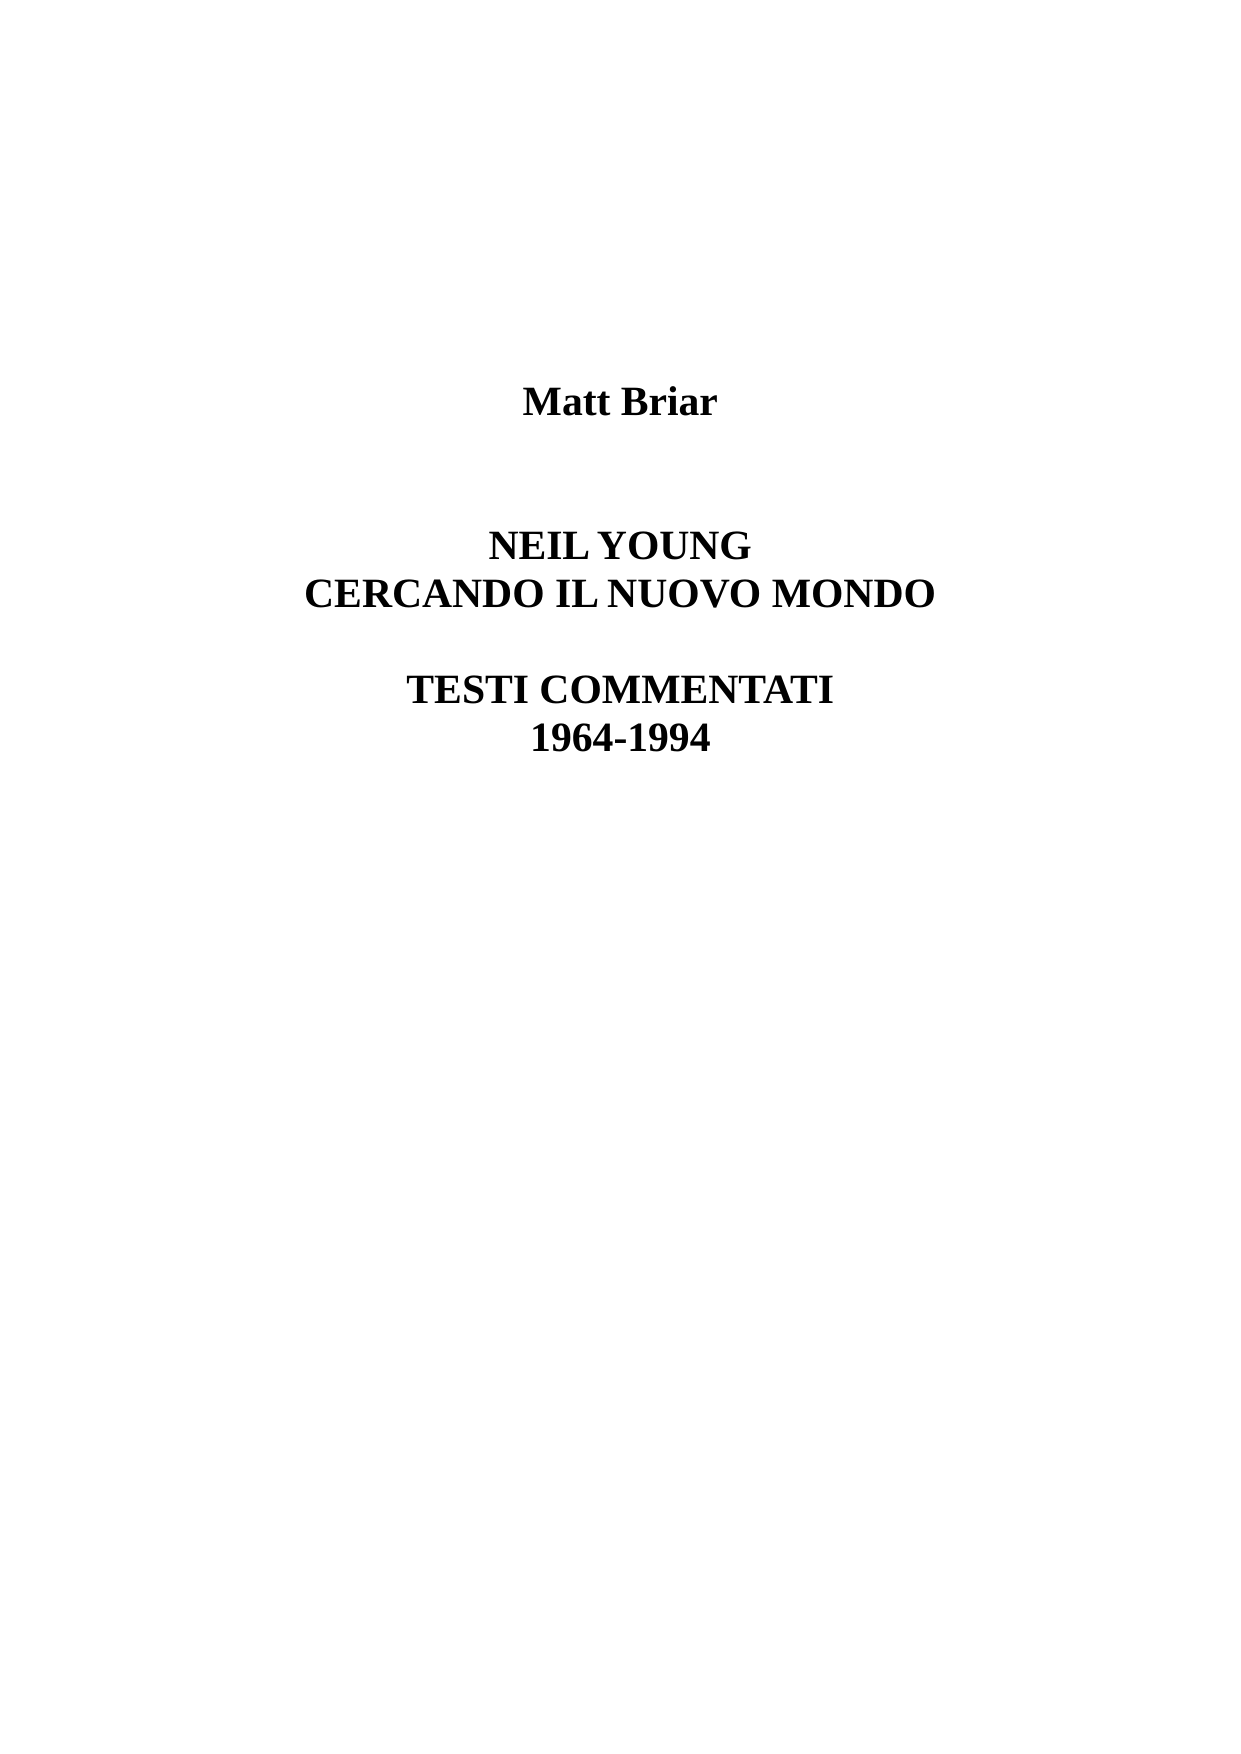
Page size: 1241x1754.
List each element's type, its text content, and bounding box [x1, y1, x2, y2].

text TESTI COMMENTATI [118, 664, 1122, 712]
text 1964-1994 [118, 712, 1122, 760]
text Matt Briar [118, 377, 1122, 425]
text CERCANDO IL NUOVO MONDO [118, 568, 1122, 616]
text NEIL YOUNG [118, 521, 1122, 568]
